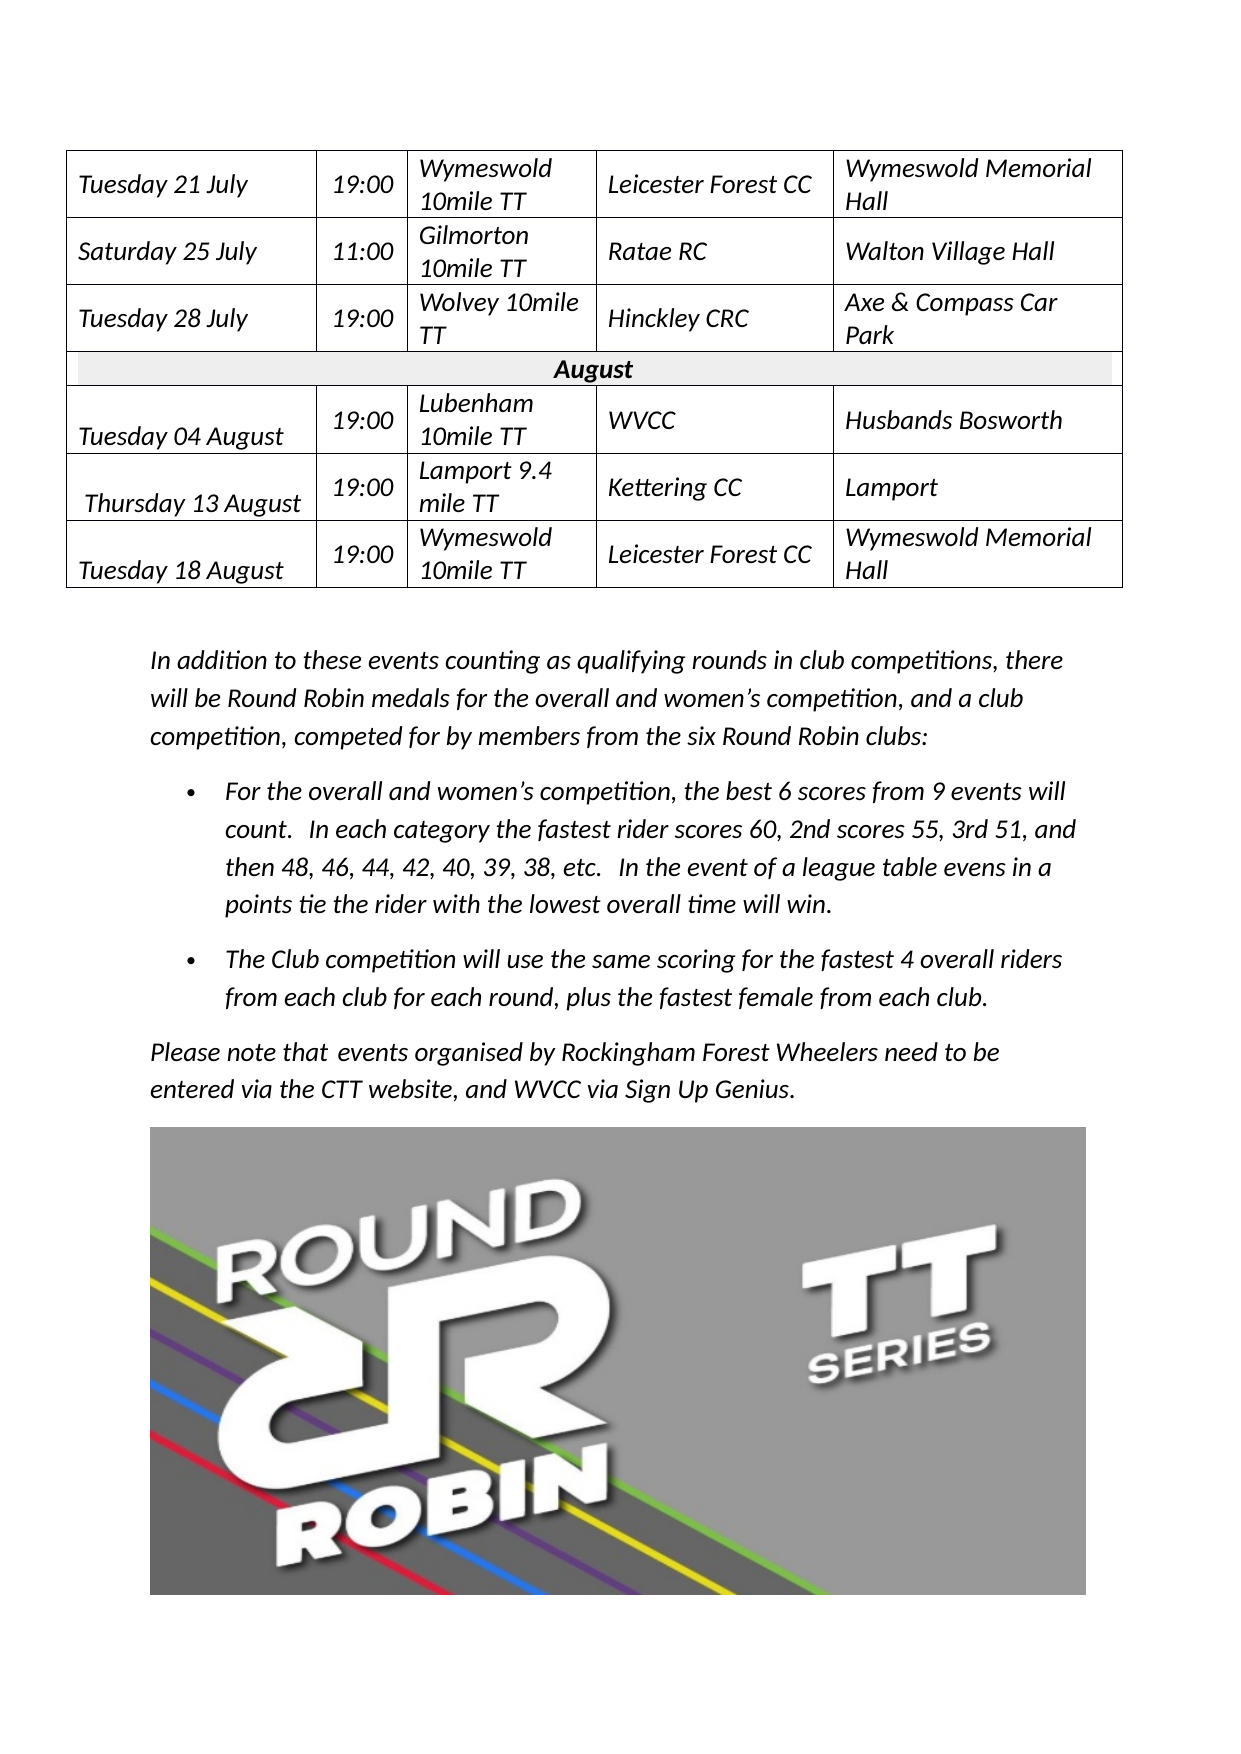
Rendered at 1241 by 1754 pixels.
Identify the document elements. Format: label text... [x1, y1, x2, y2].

table_cell Tuesday 28 July [67, 285, 316, 351]
table_cell Thursday 13 August [67, 454, 316, 519]
table_cell 19:00 [317, 285, 407, 351]
table_cell Lubenham 10mile TT [408, 386, 596, 452]
table_cell 19:00 [317, 386, 407, 452]
table_cell Saturday 25 July [67, 218, 316, 284]
table_cell 19:00 [317, 521, 407, 587]
table_cell Wolvey 10mile TT [408, 285, 596, 351]
list For the overall and women’s competition, the best 6 scores from 9 events will count. In each category the fastest rider scores 60, 2nd scores 55, 3rd 51, and then 48, 46, 44, 42, 40, 39, 38, etc. In the event of a league table evens in a points tie the rider with the lowest overall time will win. [187, 774, 1090, 921]
table_cell Ratae RC [597, 218, 833, 284]
table_cell Walton Village Hall [834, 218, 1122, 284]
text Please note that events organised by Rockingham Forest Wheelers need to be entered via the CTT website, and WVCC via Sign Up Genius. [150, 1035, 1090, 1106]
table_cell Lamport [834, 454, 1122, 519]
list The Club competition will use the same scoring for the fastest 4 overall riders from each club for each round, plus the fastest female from each club. [187, 942, 1090, 1013]
table_cell Tuesday 21 July [67, 151, 316, 217]
table_cell Wymeswold Memorial Hall [834, 521, 1122, 587]
table_cell Husbands Bosworth [834, 386, 1122, 452]
table_cell Wymeswold 10mile TT [408, 151, 596, 217]
text In addition to these events counting as qualifying rounds in club competitions, there will be Round Robin medals for the overall and women’s competition, and a club competition, competed for by members from the six Round Robin clubs: [150, 643, 1090, 752]
table_cell Leicester Forest CC [597, 151, 833, 217]
picture [150, 1127, 1086, 1595]
table_cell Kettering CC [597, 454, 833, 519]
table_cell Leicester Forest CC [597, 521, 833, 587]
table_cell Wymeswold Memorial Hall [834, 151, 1122, 217]
table_cell August [1112, 352, 1122, 385]
table_cell Hinckley CRC [597, 285, 833, 351]
table_cell WVCC [597, 386, 833, 452]
table_cell August [67, 352, 78, 385]
table_cell Wymeswold 10mile TT [408, 521, 596, 587]
table_cell 19:00 [317, 151, 407, 217]
table_cell 11:00 [317, 218, 407, 284]
table_cell Lamport 9.4 mile TT [408, 454, 596, 519]
table_cell Gilmorton 10mile TT [408, 218, 596, 284]
table_cell Axe & Compass Car Park [834, 285, 1122, 351]
table_cell 19:00 [317, 454, 407, 519]
table_cell Tuesday 04 August [67, 386, 316, 452]
table_cell Tuesday 18 August [67, 521, 316, 587]
